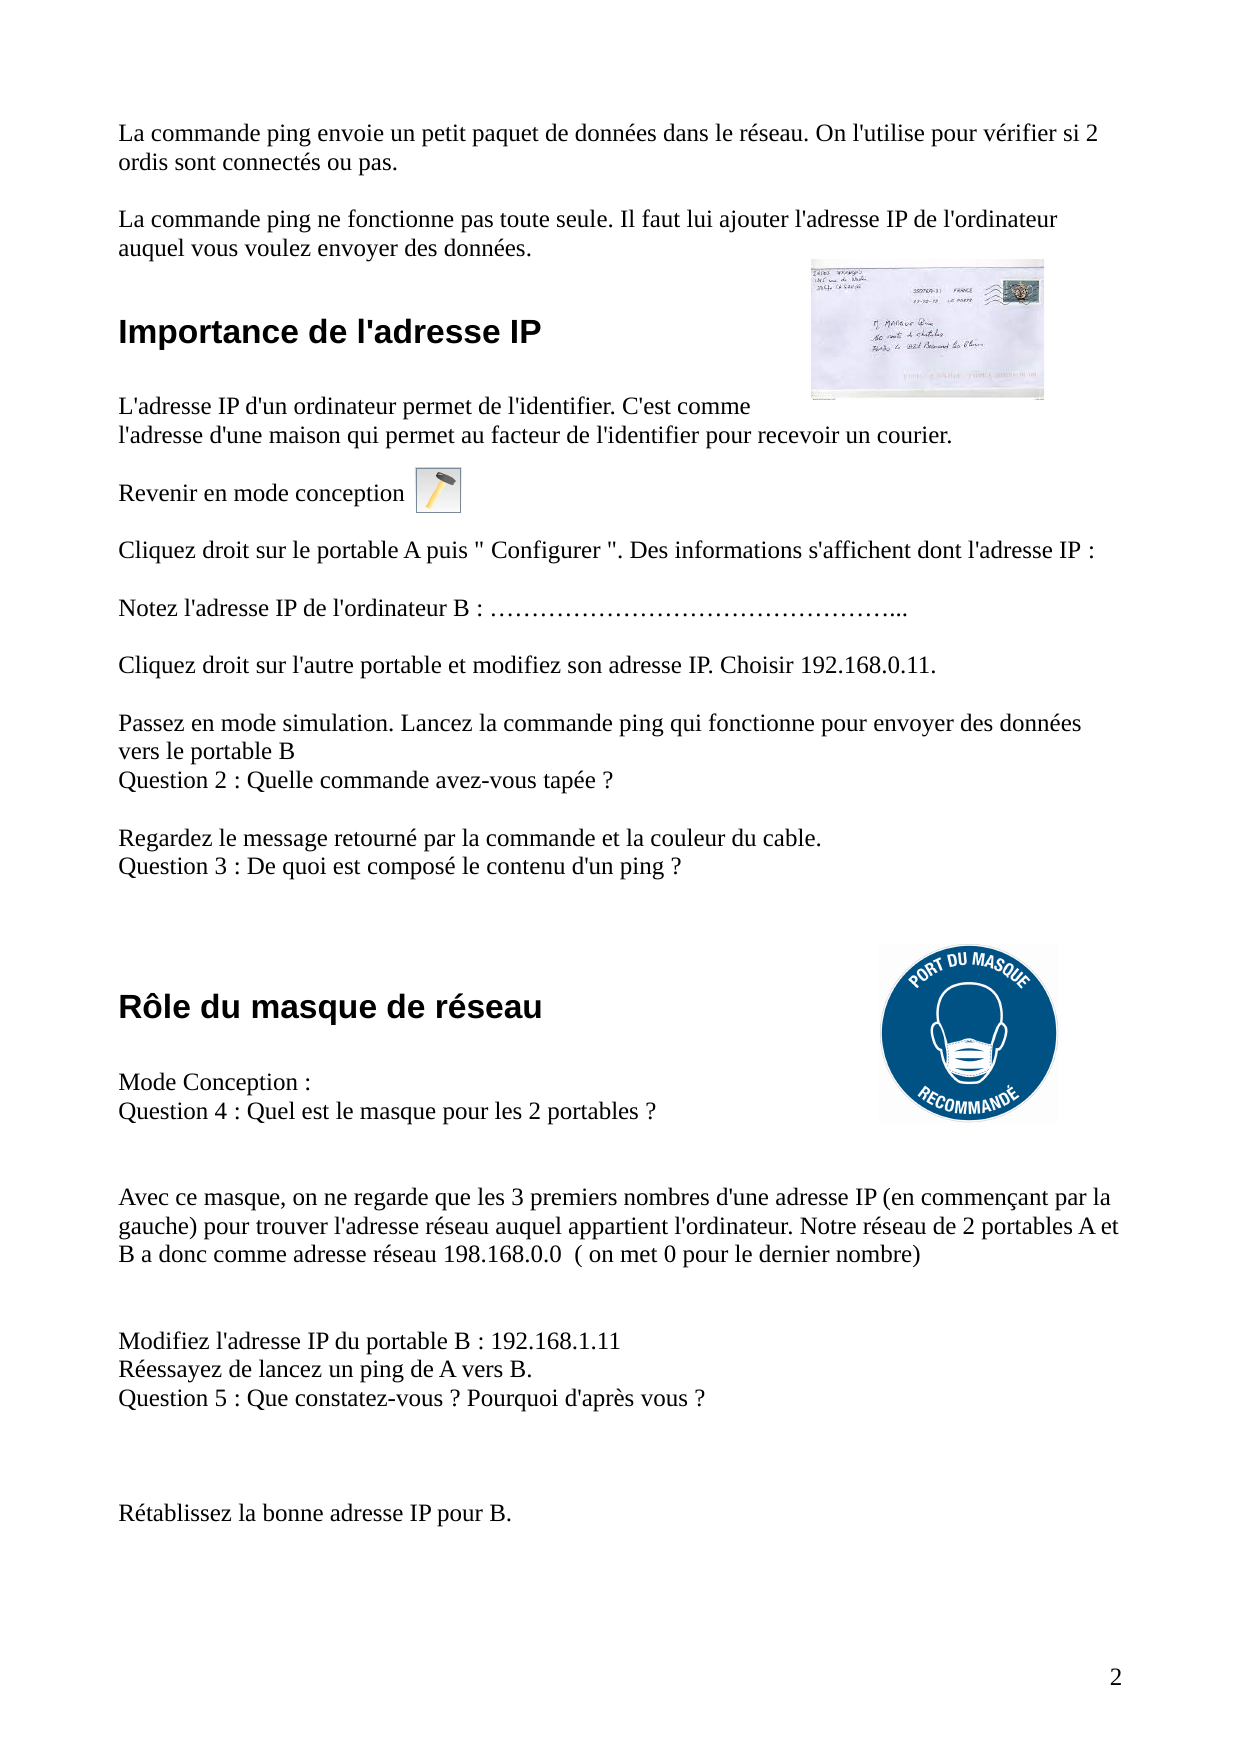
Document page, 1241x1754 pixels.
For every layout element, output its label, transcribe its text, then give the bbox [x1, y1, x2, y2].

text Cliquez droit sur le portable A puis " Configurer ". Des informations s'affichent dont l'adresse IP : [118, 535, 1122, 564]
text Regardez le message retourné par la commande et la couleur du cable. [118, 823, 1122, 851]
subtitle [1045, 311, 1122, 350]
text Modifiez l'adresse IP du portable B : 192.168.1.11 [118, 1326, 1122, 1354]
text Notez l'adresse IP de l'ordinateur B : …………………………………………... [118, 593, 1122, 621]
subtitle [1059, 987, 1122, 1026]
text Question 2 : Quelle commande avez-vous tapée ? [118, 765, 1122, 794]
text Passez en mode simulation. Lancez la commande ping qui fonctionne pour envoyer des données vers le portable B [118, 708, 1122, 765]
text Question 3 : De quoi est composé le contenu d'un ping ? [118, 851, 1122, 880]
text Revenir en mode conception [118, 478, 414, 506]
text Réessayez de lancez un ping de A vers B. [118, 1354, 1122, 1383]
text Rétablissez la bonne adresse IP pour B. [118, 1498, 1122, 1527]
text Avec ce masque, on ne regarde que les 3 premiers nombres d'une adresse IP (en commençant par la gauche) pour trouver l'adresse réseau auquel appartient l'ordinateur. Notre réseau de 2 portables A et B a donc comme adresse réseau 198.168.0.0 ( on met 0 pour le dernier nombre) [118, 1182, 1122, 1268]
text Mode Conception : [118, 1067, 879, 1096]
text Cliquez droit sur l'autre portable et modifiez son adresse IP. Choisir 192.168.0.11. [118, 650, 1122, 679]
picture [811, 259, 1045, 400]
text La commande ping ne fonctionne pas toute seule. Il faut lui ajouter l'adresse IP de l'ordinateur auquel vous voulez envoyer des données. [118, 204, 1122, 262]
picture [879, 943, 1059, 1123]
text L'adresse IP d'un ordinateur permet de l'identifier. C'est comme l'adresse d'une maison qui permet au facteur de l'identifier pour recevoir un courier. [118, 391, 1122, 449]
text La commande ping envoie un petit paquet de données dans le réseau. On l'utilise pour vérifier si 2 ordis sont connectés ou pas. [118, 118, 1122, 176]
text [1059, 1067, 1122, 1096]
picture [414, 467, 462, 514]
text Question 4 : Quel est le masque pour les 2 portables ? [118, 1096, 1122, 1124]
subtitle Rôle du masque de réseau [118, 987, 879, 1026]
subtitle Importance de l'adresse IP [118, 311, 811, 350]
text Question 5 : Que constatez-vous ? Pourquoi d'après vous ? [118, 1383, 1122, 1412]
text [462, 478, 1122, 506]
